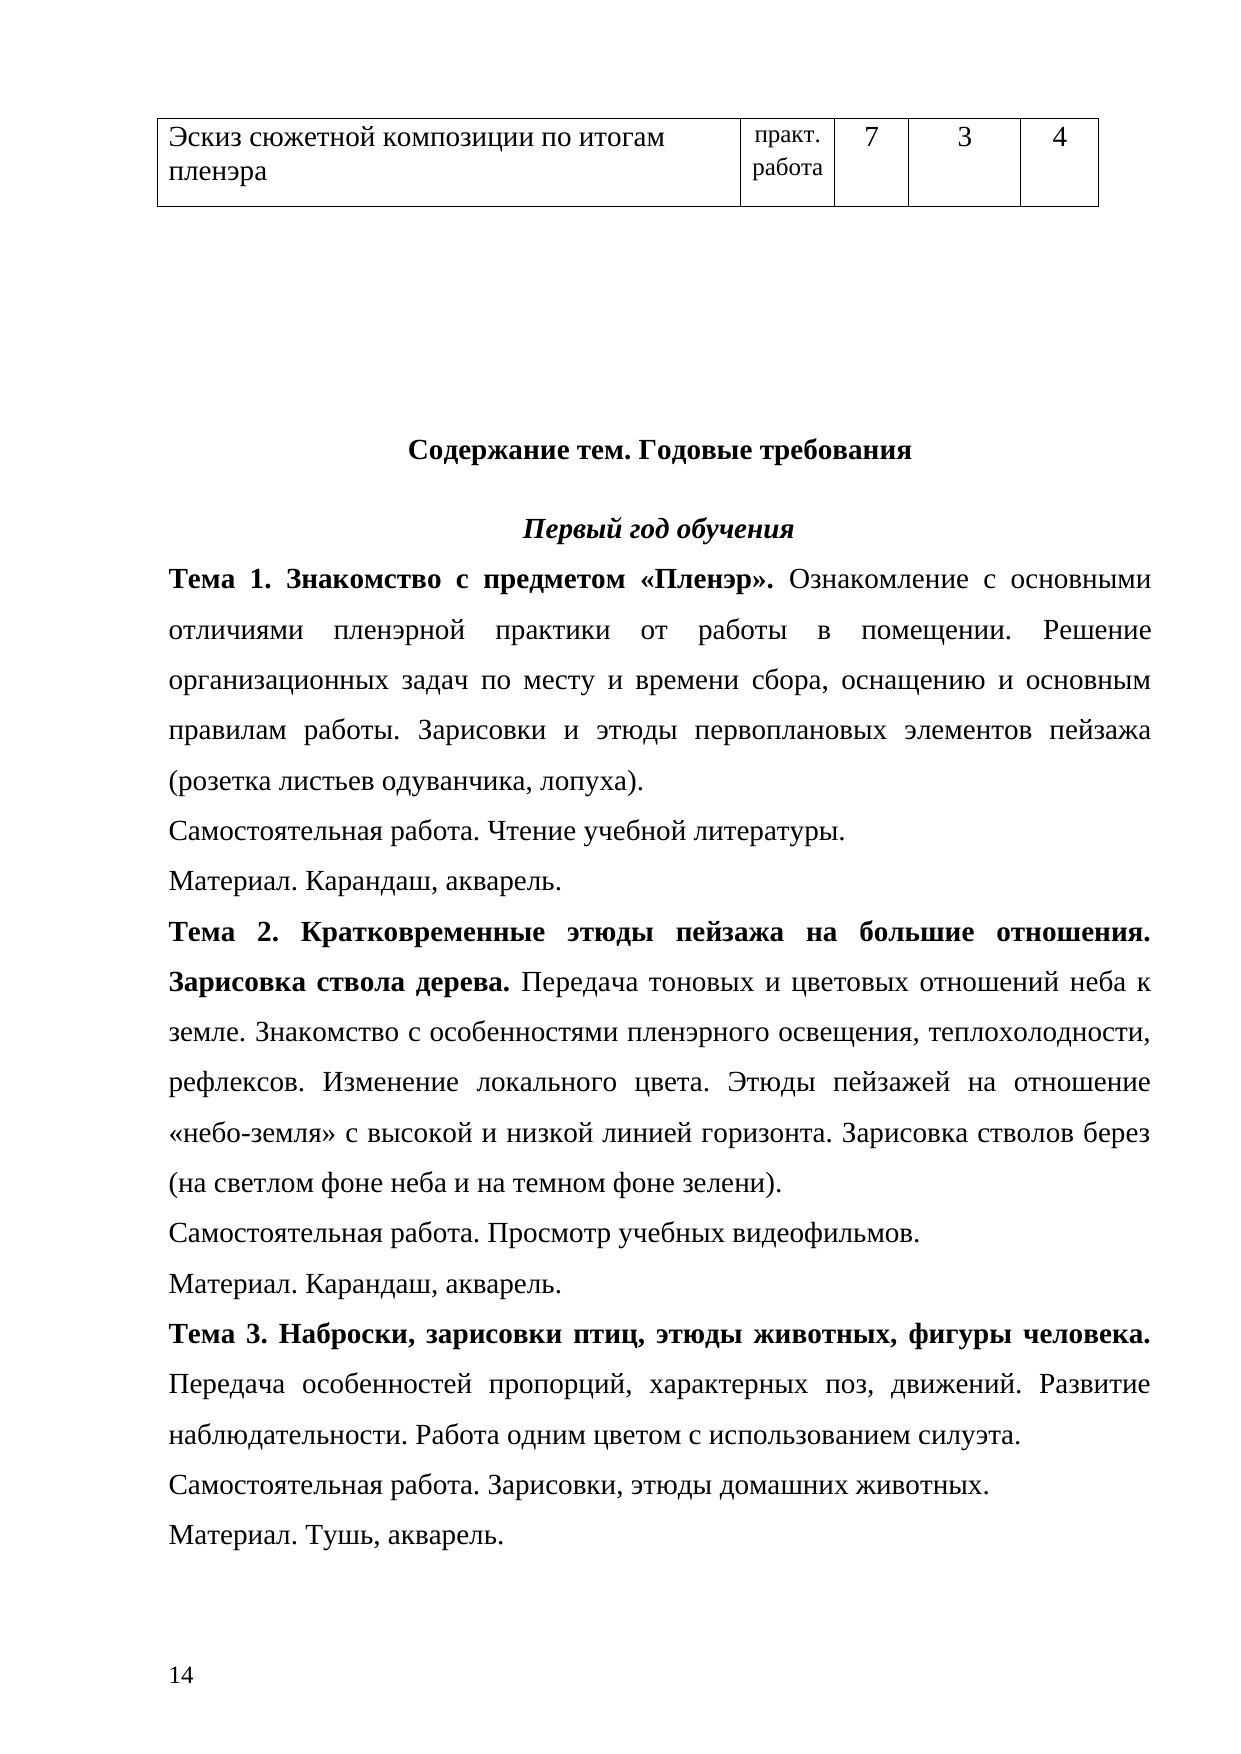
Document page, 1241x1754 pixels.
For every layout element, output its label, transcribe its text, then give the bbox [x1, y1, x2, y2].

text Самостоятельная работа. Просмотр учебных видеофильмов. [168, 1216, 1152, 1249]
text Первый год обучения [168, 511, 1152, 545]
text Материал. Карандаш, акварель. [168, 1266, 1152, 1299]
text Содержание тем. Годовые требования [168, 432, 1152, 466]
text Самостоятельная работа. Чтение учебной литературы. [168, 813, 1152, 847]
text Тема 1. Знакомство с предметом «Пленэр». Ознакомление с основными отличиями пленэрной практики от работы в помещении. Решение организационных задач по месту и времени сбора, оснащению и основным правилам работы. Зарисовки и этюды первоплановых элементов пейзажа (розетка листьев одуванчика, лопуха). [168, 561, 1152, 796]
text Тема 3. Наброски, зарисовки птиц, этюды животных, фигуры человека. Передача особенностей пропорций, характерных поз, движений. Развитие наблюдательности. Работа одним цветом с использованием силуэта. [168, 1316, 1152, 1450]
table_cell Эскиз сюжетной композиции по итогам пленэра [158, 119, 740, 206]
table_cell практ. работа [741, 119, 834, 206]
table_cell 4 [1021, 119, 1098, 206]
text Материал. Тушь, акварель. [168, 1517, 1152, 1551]
text Самостоятельная работа. Зарисовки, этюды домашних животных. [168, 1467, 1152, 1501]
table_cell 7 [835, 119, 908, 206]
table_cell 3 [909, 119, 1020, 206]
text Материал. Карандаш, акварель. [168, 863, 1152, 897]
text Тема 2. Кратковременные этюды пейзажа на большие отношения. Зарисовка ствола дерева. Передача тоновых и цветовых отношений неба к земле. Знакомство с особенностями пленэрного освещения, теплохолодности, рефлексов. Изменение локального цвета. Этюды пейзажей на отношение «небо-земля» с высокой и низкой линией горизонта. Зарисовка стволов берез (на светлом фоне неба и на темном фоне зелени). [168, 914, 1152, 1199]
